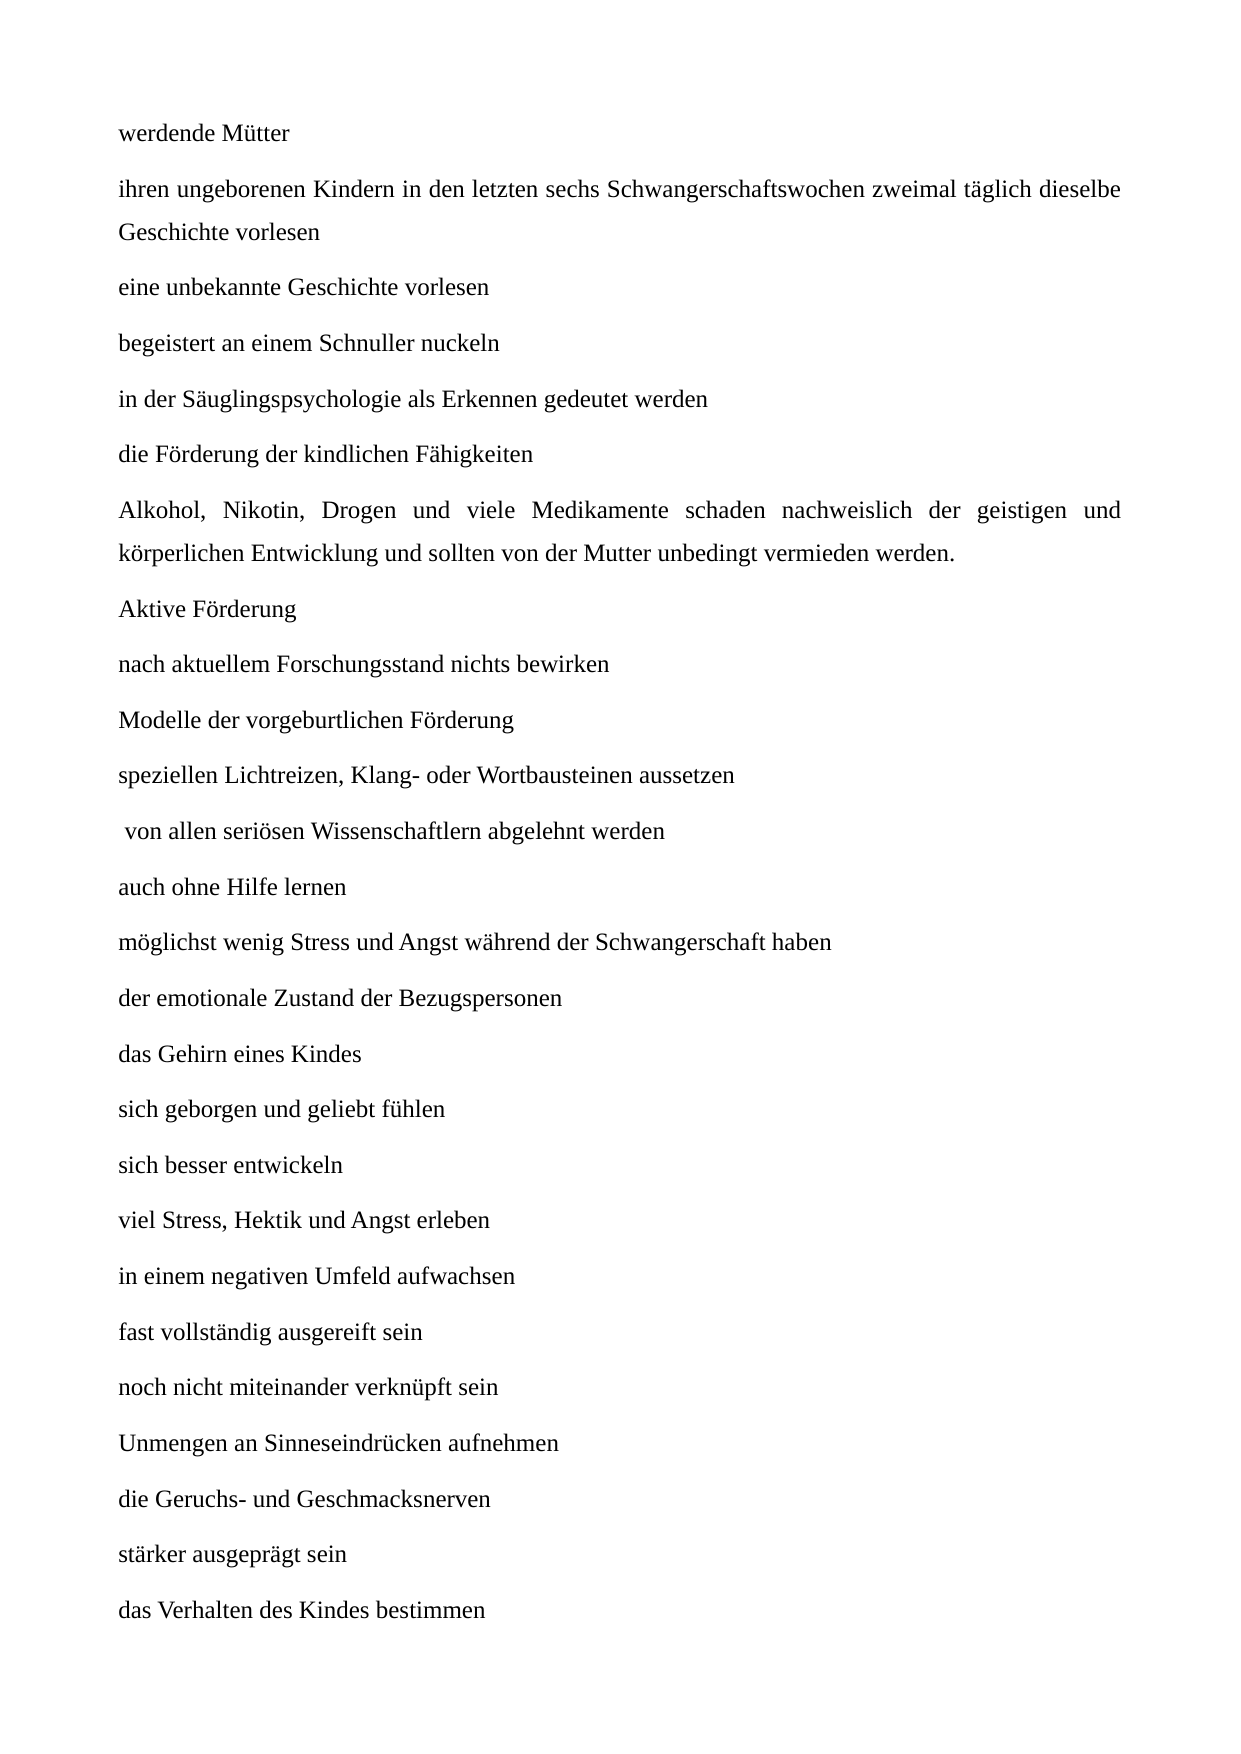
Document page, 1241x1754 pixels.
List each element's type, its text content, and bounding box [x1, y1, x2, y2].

text das Gehirn eines Kindes [118, 1039, 1122, 1067]
text noch nicht miteinander verknüpft sein [118, 1372, 1122, 1401]
text eine unbekannte Geschichte vorlesen [118, 272, 1122, 301]
text sich geborgen und geliebt fühlen [118, 1094, 1122, 1123]
text Modelle der vorgeburtlichen Förderung [118, 705, 1122, 734]
text stärker ausgeprägt sein [118, 1539, 1122, 1568]
text in der Säuglingspsychologie als Erkennen gedeutet werden [118, 384, 1122, 412]
text viel Stress, Hektik und Angst erleben [118, 1206, 1122, 1234]
text begeistert an einem Schnuller nuckeln [118, 328, 1122, 357]
text sich besser entwickeln [118, 1150, 1122, 1179]
text fast vollständig ausgereift sein [118, 1317, 1122, 1346]
text auch ohne Hilfe lernen [118, 872, 1122, 901]
text in einem negativen Umfeld aufwachsen [118, 1261, 1122, 1290]
text die Geruchs- und Geschmacksnerven [118, 1484, 1122, 1512]
text möglichst wenig Stress und Angst während der Schwangerschaft haben [118, 927, 1122, 956]
text speziellen Lichtreizen, Klang- oder Wortbausteinen aussetzen [118, 761, 1122, 789]
text Aktive Förderung [118, 594, 1122, 622]
text nach aktuellem Forschungsstand nichts bewirken [118, 649, 1122, 678]
text Unmengen an Sinneseindrücken aufnehmen [118, 1428, 1122, 1457]
text ihren ungeborenen Kindern in den letzten sechs Schwangerschaftswochen zweimal täglich dieselbe Geschichte vorlesen [118, 174, 1122, 246]
text Alkohol, Nikotin, Drogen und viele Medikamente schaden nachweislich der geistigen und körperlichen Entwicklung und sollten von der Mutter unbedingt vermieden werden. [118, 495, 1122, 567]
text werdende Mütter [118, 118, 1122, 147]
text die Förderung der kindlichen Fähigkeiten [118, 439, 1122, 468]
text das Verhalten des Kindes bestimmen [118, 1595, 1122, 1624]
text von allen seriösen Wissenschaftlern abgelehnt werden [118, 816, 1122, 845]
text der emotionale Zustand der Bezugspersonen [118, 983, 1122, 1012]
